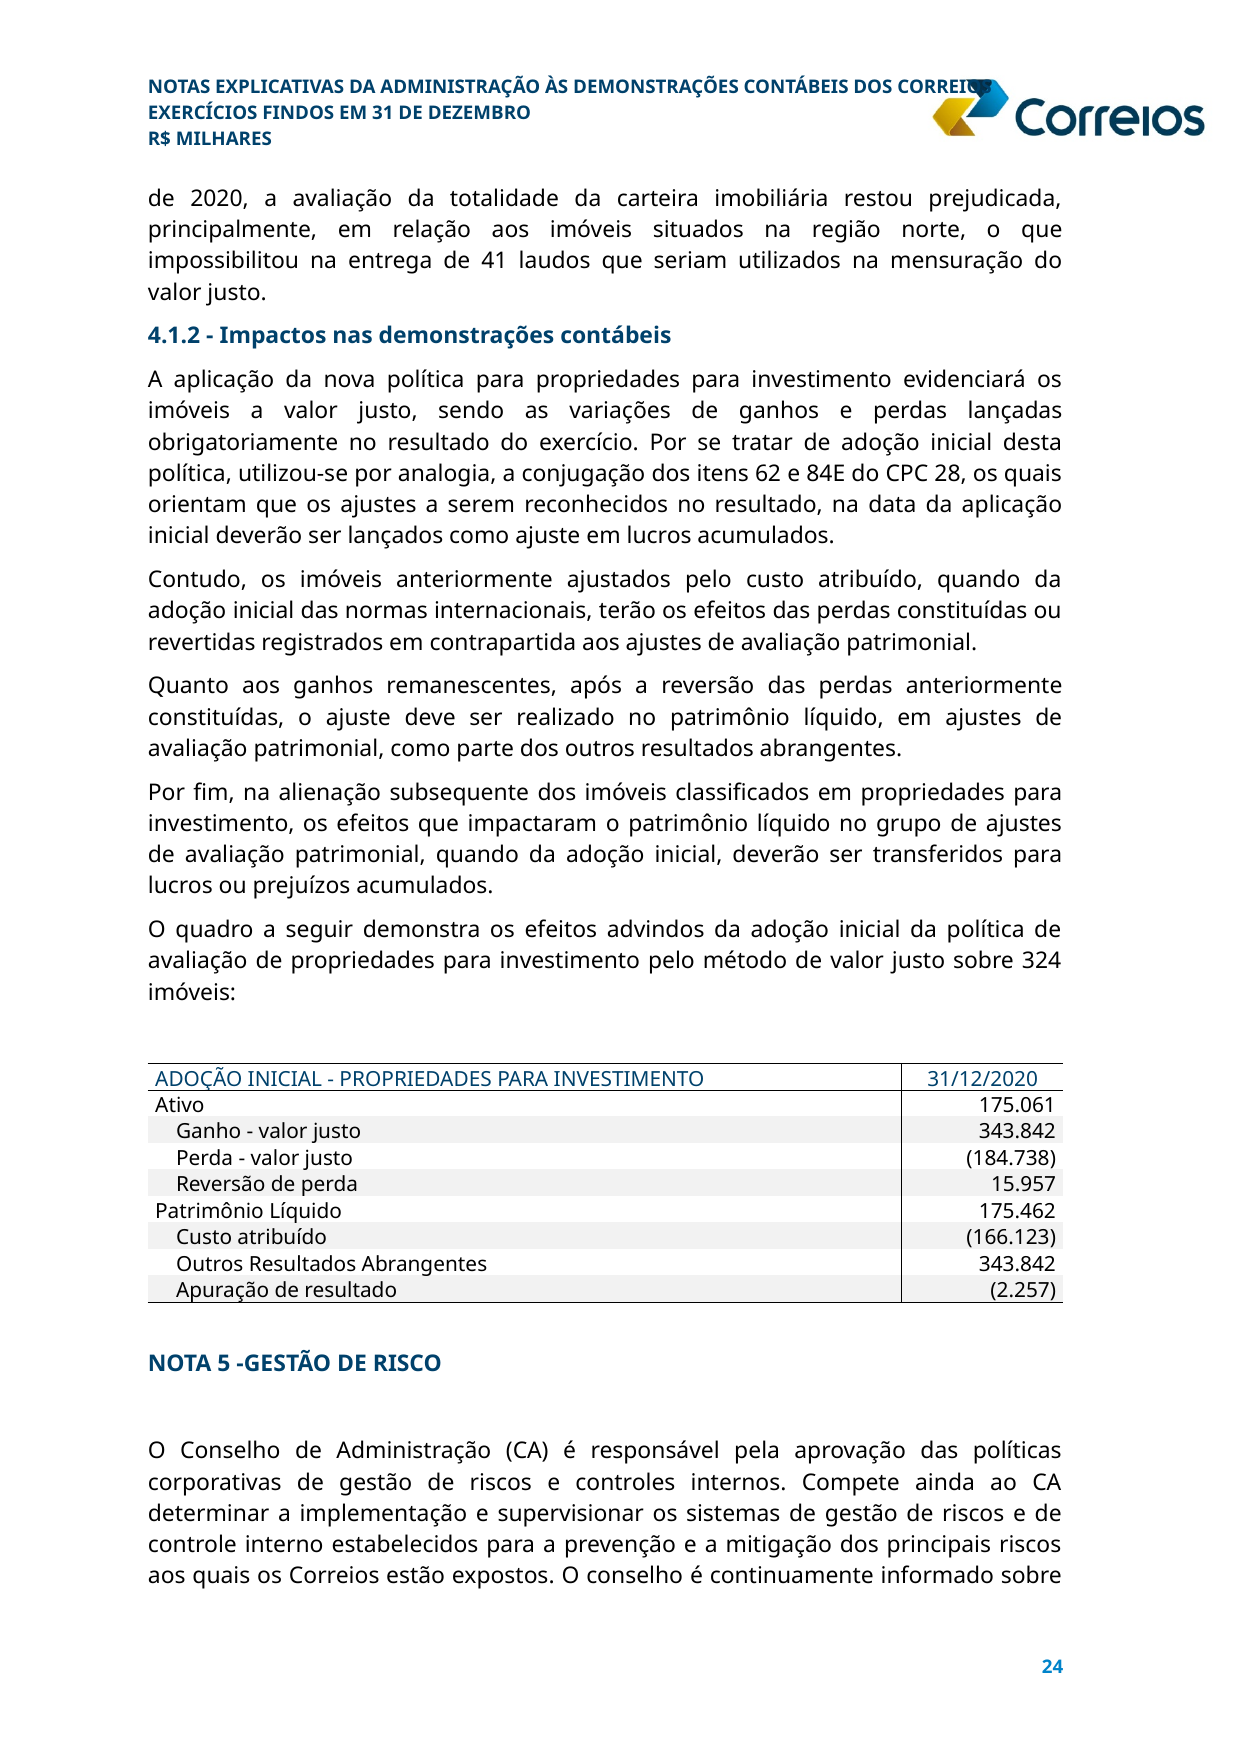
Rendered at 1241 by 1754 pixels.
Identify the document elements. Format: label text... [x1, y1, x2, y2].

table_header [740, 1064, 901, 1089]
text Por fim, na alienação subsequente dos imóveis classificados em propriedades para investimento, os efeitos que impactaram o patrimônio líquido no grupo de ajustes de avaliação patrimonial, quando da adoção inicial, deverão ser transferidos para lucros ou prejuízos acumulados. [148, 775, 1063, 900]
table_cell Perda - valor justo [148, 1143, 740, 1169]
table_cell Patrimônio Líquido [148, 1196, 740, 1222]
table_cell [740, 1169, 901, 1196]
table_cell Outros Resultados Abrangentes [148, 1249, 740, 1275]
table_cell Reversão de perda [148, 1169, 740, 1196]
table_cell 343.842 [902, 1249, 1063, 1275]
table_cell [740, 1222, 901, 1249]
table_cell 175.462 [902, 1196, 1063, 1222]
table_cell [740, 1249, 901, 1275]
table_cell Ativo [148, 1091, 740, 1116]
text Contudo, os imóveis anteriormente ajustados pelo custo atribuído, quando da adoção inicial das normas internacionais, terão os efeitos das perdas constituídas ou revertidas registrados em contrapartida aos ajustes de avaliação patrimonial. [148, 563, 1063, 657]
text Quanto aos ganhos remanescentes, após a reversão das perdas anteriormente constituídas, o ajuste deve ser realizado no patrimônio líquido, em ajustes de avaliação patrimonial, como parte dos outros resultados abrangentes. [148, 669, 1063, 763]
list GESTÃO DE RISCO [148, 1347, 1063, 1378]
text de 2020, a avaliação da totalidade da carteira imobiliária restou prejudicada, principalmente, em relação aos imóveis situados na região norte, o que impossibilitou na entrega de 41 laudos que seriam utilizados na mensuração do valor justo. [148, 182, 1063, 307]
table_header 31/12/2020 [902, 1064, 1063, 1089]
table_header ADOÇÃO INICIAL - PROPRIEDADES PARA INVESTIMENTO [148, 1064, 740, 1089]
table_cell 175.061 [902, 1091, 1063, 1116]
table_cell 15.957 [902, 1169, 1063, 1196]
list Impactos nas demonstrações contábeis [148, 319, 1063, 350]
text O quadro a seguir demonstra os efeitos advindos da adoção inicial da política de avaliação de propriedades para investimento pelo método de valor justo sobre 324 imóveis: [148, 913, 1063, 1007]
table_cell (184.738) [902, 1143, 1063, 1169]
table_cell [740, 1143, 901, 1169]
table_cell Apuração de resultado [148, 1275, 740, 1302]
picture [895, 42, 1241, 173]
table_cell Ganho - valor justo [148, 1116, 740, 1143]
table_cell [740, 1091, 901, 1116]
table_cell 343.842 [902, 1116, 1063, 1143]
table_cell [740, 1116, 901, 1143]
table_cell Custo atribuído [148, 1222, 740, 1249]
table_cell [740, 1196, 901, 1222]
table_cell [740, 1275, 901, 1302]
table_cell (166.123) [902, 1222, 1063, 1249]
table_cell (2.257) [902, 1275, 1063, 1302]
text A aplicação da nova política para propriedades para investimento evidenciará os imóveis a valor justo, sendo as variações de ganhos e perdas lançadas obrigatoriamente no resultado do exercício. Por se tratar de adoção inicial desta política, utilizou-se por analogia, a conjugação dos itens 62 e 84E do CPC 28, os quais orientam que os ajustes a serem reconhecidos no resultado, na data da aplicação inicial deverão ser lançados como ajuste em lucros acumulados. [148, 363, 1063, 550]
text O Conselho de Administração (CA) é responsável pela aprovação das políticas corporativas de gestão de riscos e controles internos. Compete ainda ao CA determinar a implementação e supervisionar os sistemas de gestão de riscos e de controle interno estabelecidos para a prevenção e a mitigação dos principais riscos aos quais os Correios estão expostos. O conselho é continuamente informado sobre [148, 1434, 1063, 1591]
